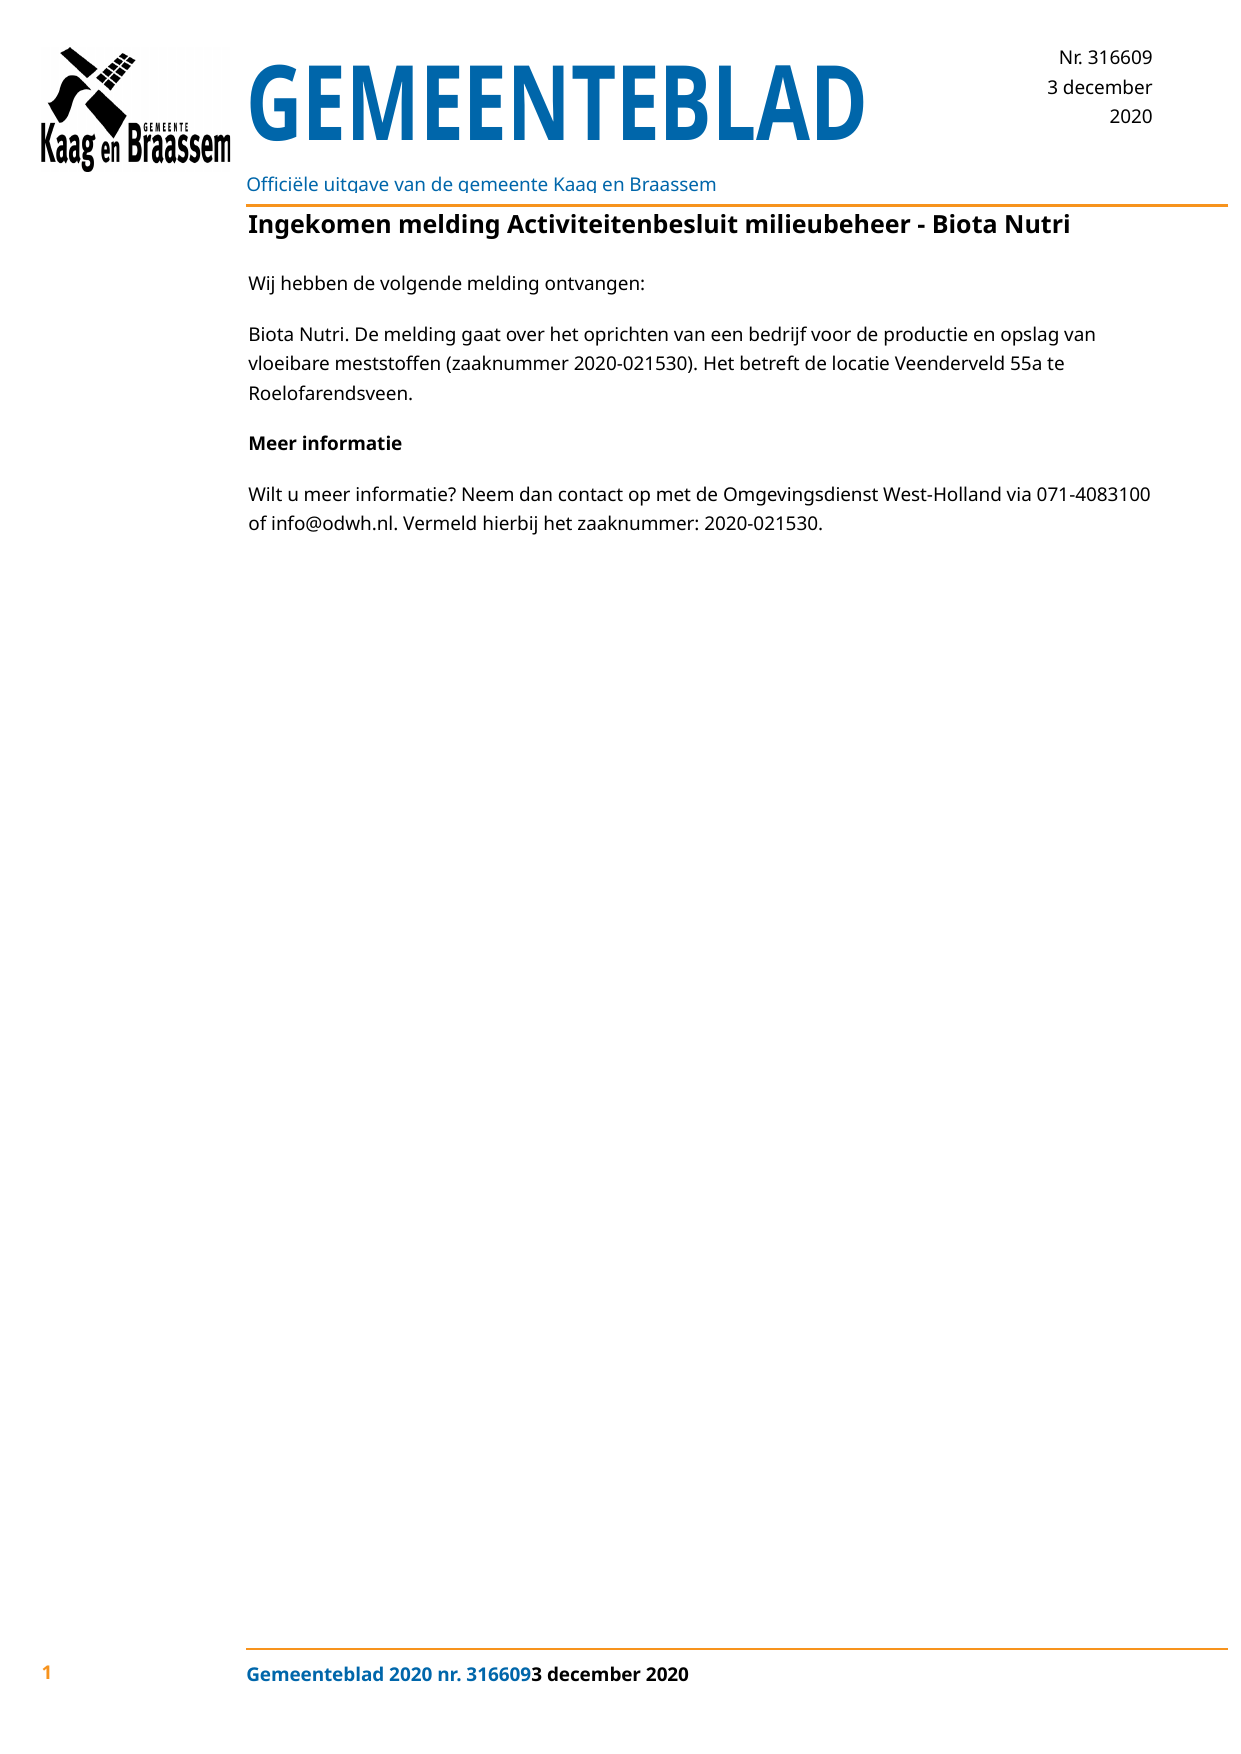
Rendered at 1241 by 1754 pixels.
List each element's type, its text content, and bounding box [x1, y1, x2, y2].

picture [41, 47, 231, 172]
text Meer informatie [248, 430, 1152, 456]
text Biota Nutri. De melding gaat over het oprichten van een bedrijf voor de productie en opslag van vloeibare meststoffen (zaaknummer 2020-021530). Het betreft de locatie Veenderveld 55a te Roelofarendsveen. [248, 321, 1152, 406]
text Ingekomen melding Activiteitenbesluit milieubeheer - Biota Nutri [248, 207, 1152, 241]
text Wij hebben de volgende melding ontvangen: [248, 270, 1152, 296]
text Wilt u meer informatie? Neem dan contact op met de Omgevingsdienst West-Holland via 071‑4083100 of info@odwh.nl. Vermeld hierbij het zaaknummer: 2020-021530. [248, 481, 1152, 536]
